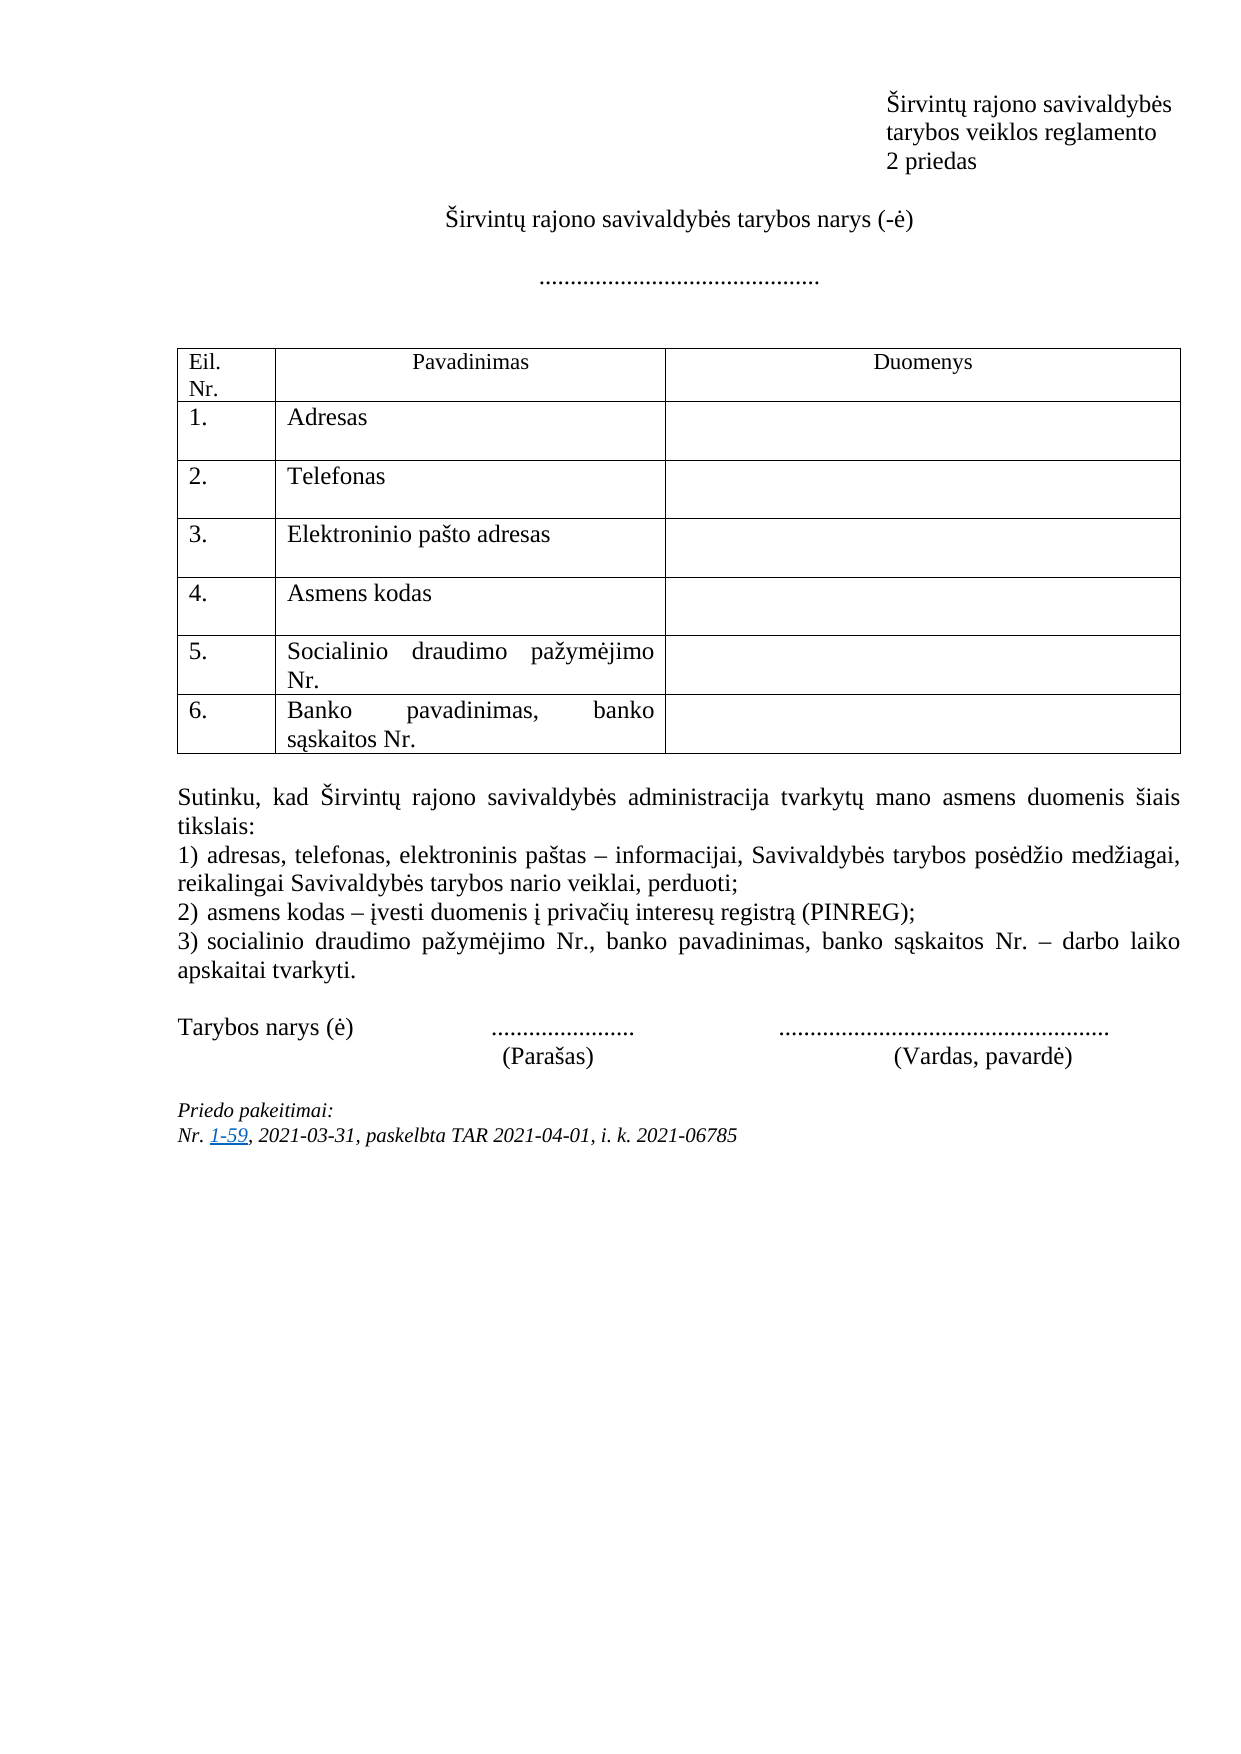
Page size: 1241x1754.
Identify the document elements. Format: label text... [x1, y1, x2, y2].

text 1) adresas, telefonas, elektroninis paštas – informacijai, Savivaldybės tarybos posėdžio medžiagai, reikalingai Savivaldybės tarybos nario veiklai, perduoti; [177, 840, 1181, 897]
text Tarybos narys (ė) ....................... ..................................................... [177, 1012, 1181, 1041]
text Priedo pakeitimai: [177, 1098, 1181, 1122]
table_header Pavadinimas [276, 349, 665, 401]
table_cell [666, 636, 1180, 694]
text Širvintų rajono savivaldybės tarybos narys (-ė) [177, 204, 1181, 232]
text ............................................. [177, 261, 1181, 290]
table_cell 3. [178, 519, 275, 577]
table_cell [666, 461, 1180, 518]
table_header Eil. Nr. [178, 349, 275, 401]
text Sutinku, kad Širvintų rajono savivaldybės administracija tvarkytų mano asmens duomenis šiais tikslais: [177, 782, 1181, 840]
text Širvintų rajono savivaldybės [886, 89, 1181, 117]
table_cell 2. [178, 461, 275, 518]
text (Parašas) (Vardas, pavardė) [447, 1041, 1181, 1070]
table_cell 5. [178, 636, 275, 694]
table_cell [666, 578, 1180, 635]
table_cell [666, 695, 1180, 752]
table_cell Telefonas [276, 461, 665, 518]
table_cell [666, 519, 1180, 577]
table_cell Socialinio draudimo pažymėjimo Nr. [276, 636, 665, 694]
table_header Duomenys [666, 349, 1180, 401]
table_cell Banko pavadinimas, banko sąskaitos Nr. [276, 695, 665, 752]
text 2 priedas [886, 146, 1181, 175]
text tarybos veiklos reglamento [886, 117, 1181, 146]
text 3) socialinio draudimo pažymėjimo Nr., banko pavadinimas, banko sąskaitos Nr. – darbo laiko apskaitai tvarkyti. [177, 926, 1181, 983]
table_cell [666, 402, 1180, 460]
table_cell 4. [178, 578, 275, 635]
table_cell Asmens kodas [276, 578, 665, 635]
table_cell Adresas [276, 402, 665, 460]
table_cell Elektroninio pašto adresas [276, 519, 665, 577]
table_cell 6. [178, 695, 275, 752]
text 2) asmens kodas – įvesti duomenis į privačių interesų registrą (PINREG); [177, 897, 1181, 926]
text Nr. 1-59, 2021-03-31, paskelbta TAR 2021-04-01, i. k. 2021-06785 [177, 1122, 1181, 1147]
table_cell 1. [178, 402, 275, 460]
